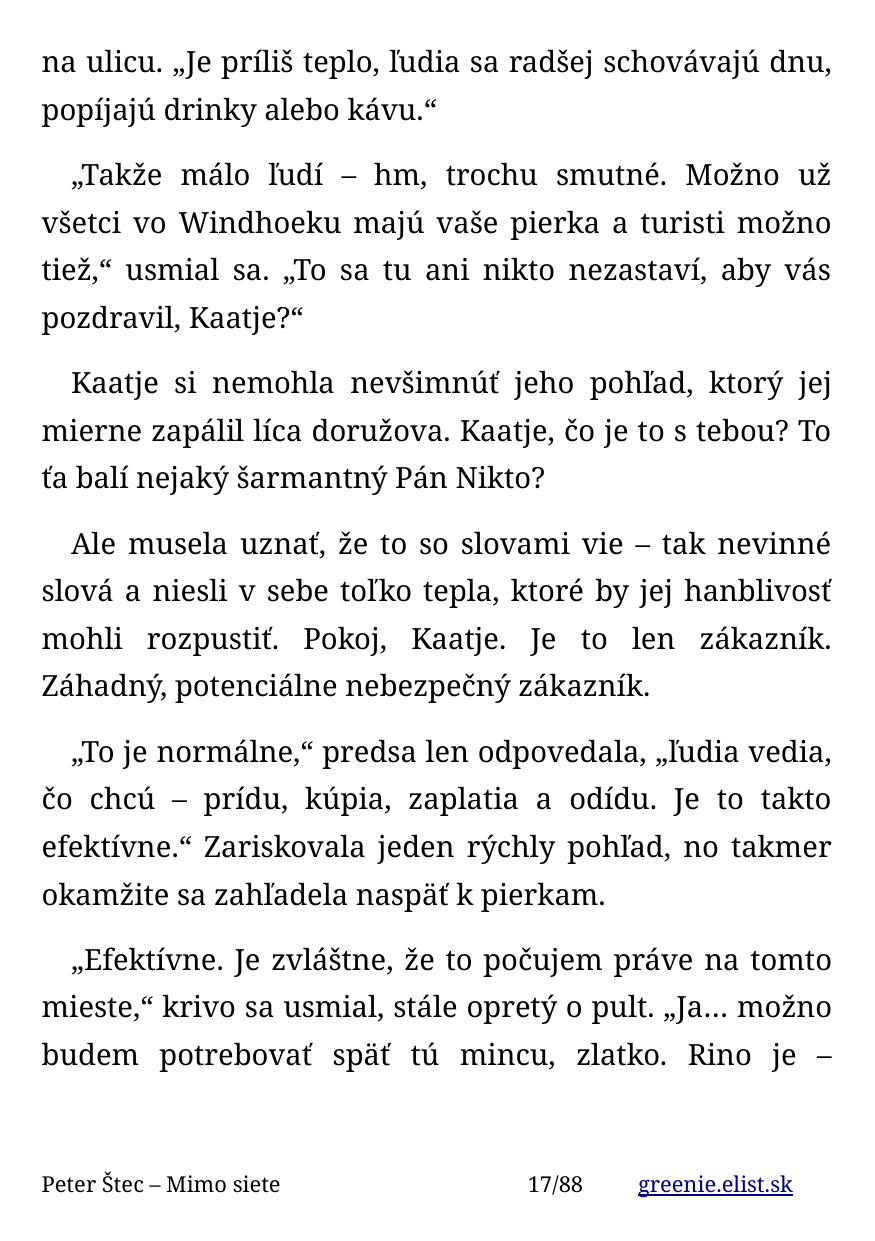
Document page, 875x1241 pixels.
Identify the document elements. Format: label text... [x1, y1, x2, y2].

text Kaatje si nemohla nevšimnúť jeho pohľad, ktorý jej mierne zapálil líca doružova. Kaatje, čo je to s tebou? To ťa balí nejaký šarmantný Pán Nikto? [41, 362, 833, 497]
text „To je normálne,“ predsa len odpovedala, „ľudia vedia, čo chcú – prídu, kúpia, zaplatia a odídu. Je to takto efektívne.“ Zariskovala jeden rýchly pohľad, no takmer okamžite sa zahľadela naspäť k pierkam. [41, 731, 833, 913]
text na ulicu. „Je príliš teplo, ľudia sa radšej schovávajú dnu, popíjajú drinky alebo kávu.“ [41, 41, 833, 129]
text „Takže málo ľudí – hm, trochu smutné. Možno už všetci vo Windhoeku majú vaše pierka a turisti možno tiež,“ usmial sa. „To sa tu ani nikto nezastaví, aby vás pozdravil, Kaatje?“ [41, 154, 833, 337]
text Ale musela uznať, že to so slovami vie – tak nevinné slová a niesli v sebe toľko tepla, ktoré by jej hanblivosť mohli rozpustiť. Pokoj, Kaatje. Je to len zákazník. Záhadný, potenciálne nebezpečný zákazník. [41, 523, 833, 705]
text „Efektívne. Je zvláštne, že to počujem práve na tomto mieste,“ krivo sa usmial, stále opretý o pult. „Ja… možno budem potrebovať späť tú mincu, zlatko. Rino je – [41, 939, 833, 1074]
